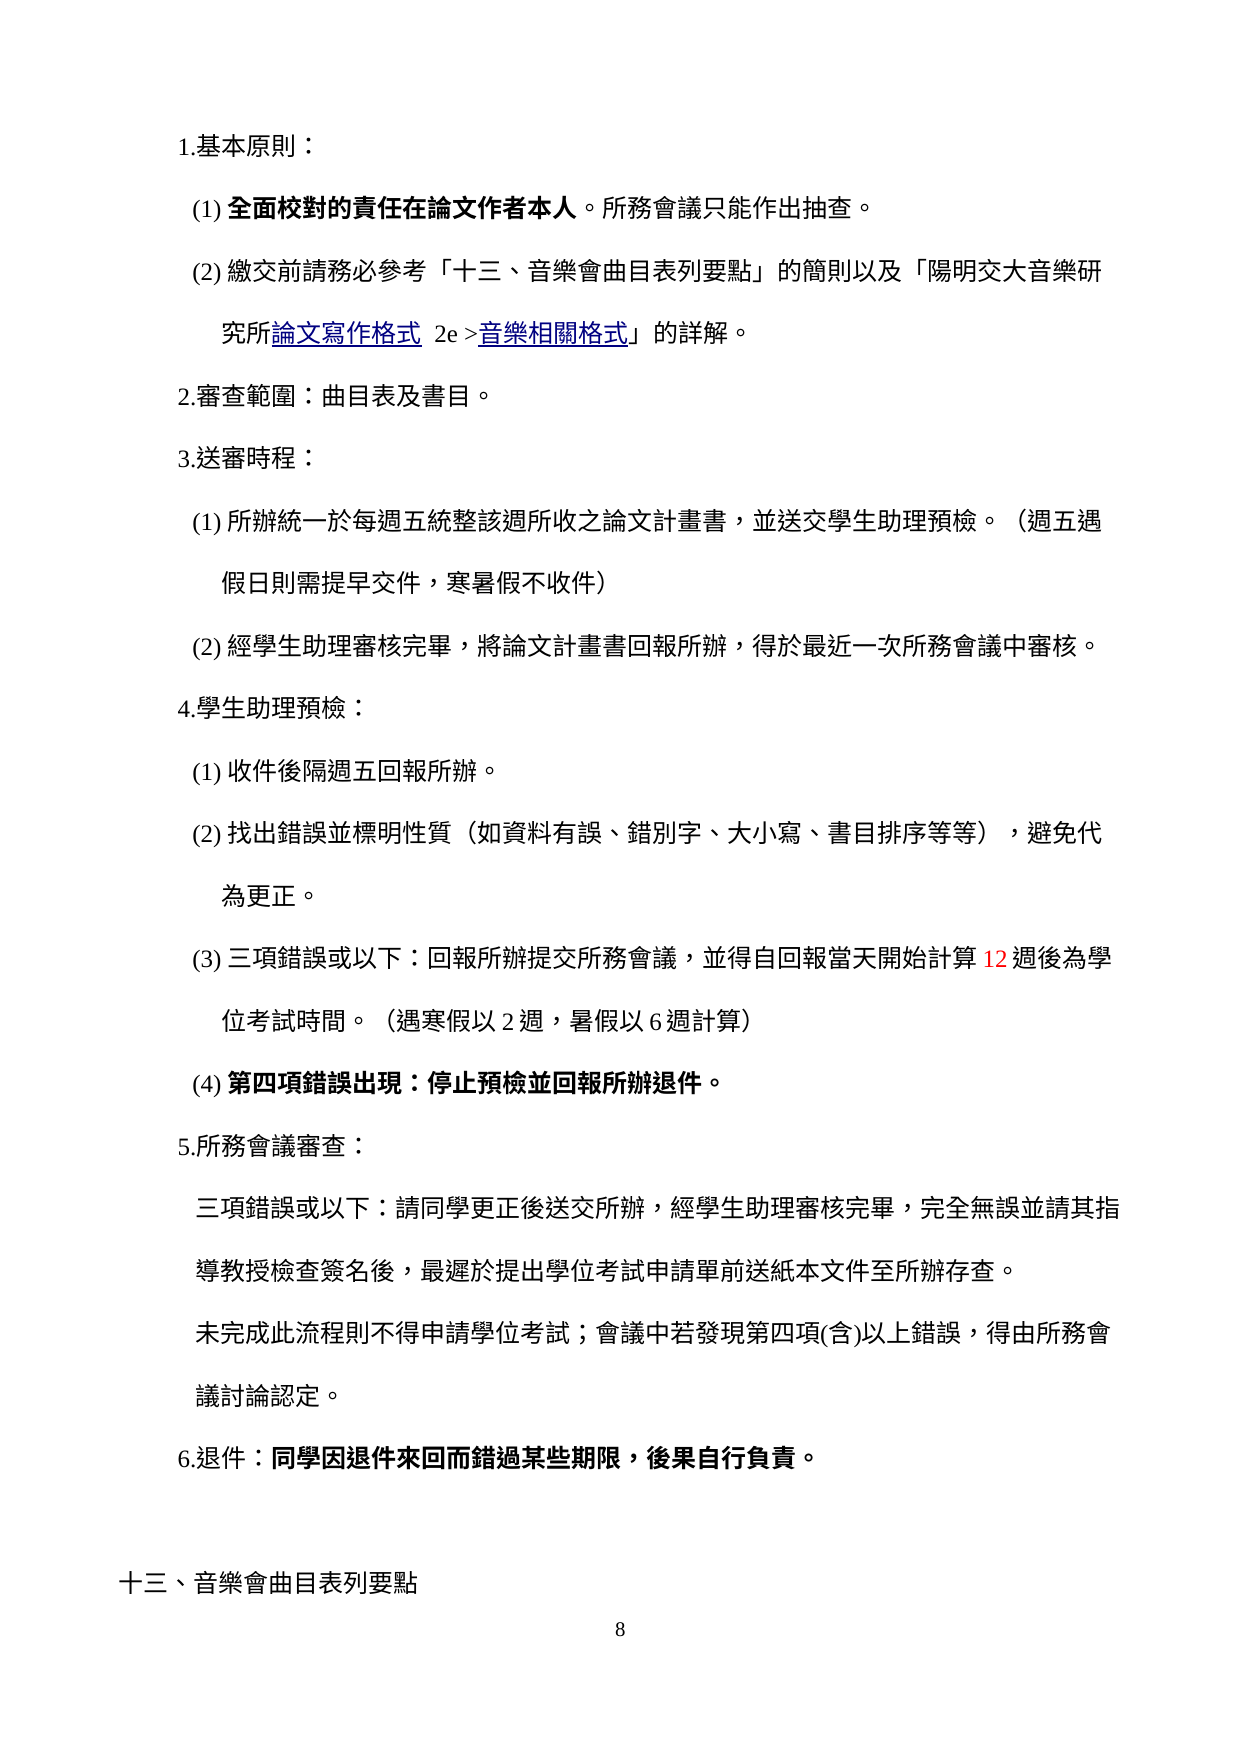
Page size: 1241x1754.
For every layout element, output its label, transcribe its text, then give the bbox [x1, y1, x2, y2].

text 十三、音樂會曲目表列要點 [118, 1540, 1122, 1603]
text 6.退件：同學因退件來回而錯過某些期限，後果自行負責。 [177, 1415, 1122, 1478]
text 5.所務會議審查： [177, 1103, 1122, 1165]
text (1) 收件後隔週五回報所辦。 [192, 728, 1122, 790]
text (2) 找出錯誤並標明性質（如資料有誤、錯別字、大小寫、書目排序等等），避免代為更正。 [192, 790, 1122, 915]
text (1) 全面校對的責任在論文作者本人。所務會議只能作出抽查。 [177, 165, 1122, 228]
text 2.審查範圍：曲目表及書目。 [177, 353, 1122, 415]
text (2) 經學生助理審核完畢，將論文計畫書回報所辦，得於最近一次所務會議中審核。 [177, 603, 1122, 665]
text 3.送審時程： [177, 415, 1122, 478]
text 三項錯誤或以下：請同學更正後送交所辦，經學生助理審核完畢，完全無誤並請其指導教授檢查簽名後，最遲於提出學位考試申請單前送紙本文件至所辦存查。 [195, 1165, 1122, 1290]
text 未完成此流程則不得申請學位考試；會議中若發現第四項(含)以上錯誤，得由所務會議討論認定。 [195, 1290, 1122, 1415]
text (2) 繳交前請務必參考「十三、音樂會曲目表列要點」的簡則以及「陽明交大音樂研究所論文寫作格式 2e >音樂相關格式」的詳解。 [192, 228, 1122, 353]
text 1.基本原則： [177, 103, 1122, 165]
text (3) 三項錯誤或以下：回報所辦提交所務會議，並得自回報當天開始計算12週後為學位考試時間。（遇寒假以2週，暑假以6週計算） [192, 915, 1122, 1040]
text (1) 所辦統一於每週五統整該週所收之論文計畫書，並送交學生助理預檢。（週五遇假日則需提早交件，寒暑假不收件） [192, 478, 1122, 603]
text (4) 第四項錯誤出現：停止預檢並回報所辦退件。 [177, 1040, 1122, 1103]
text 4.學生助理預檢： [177, 665, 1122, 728]
